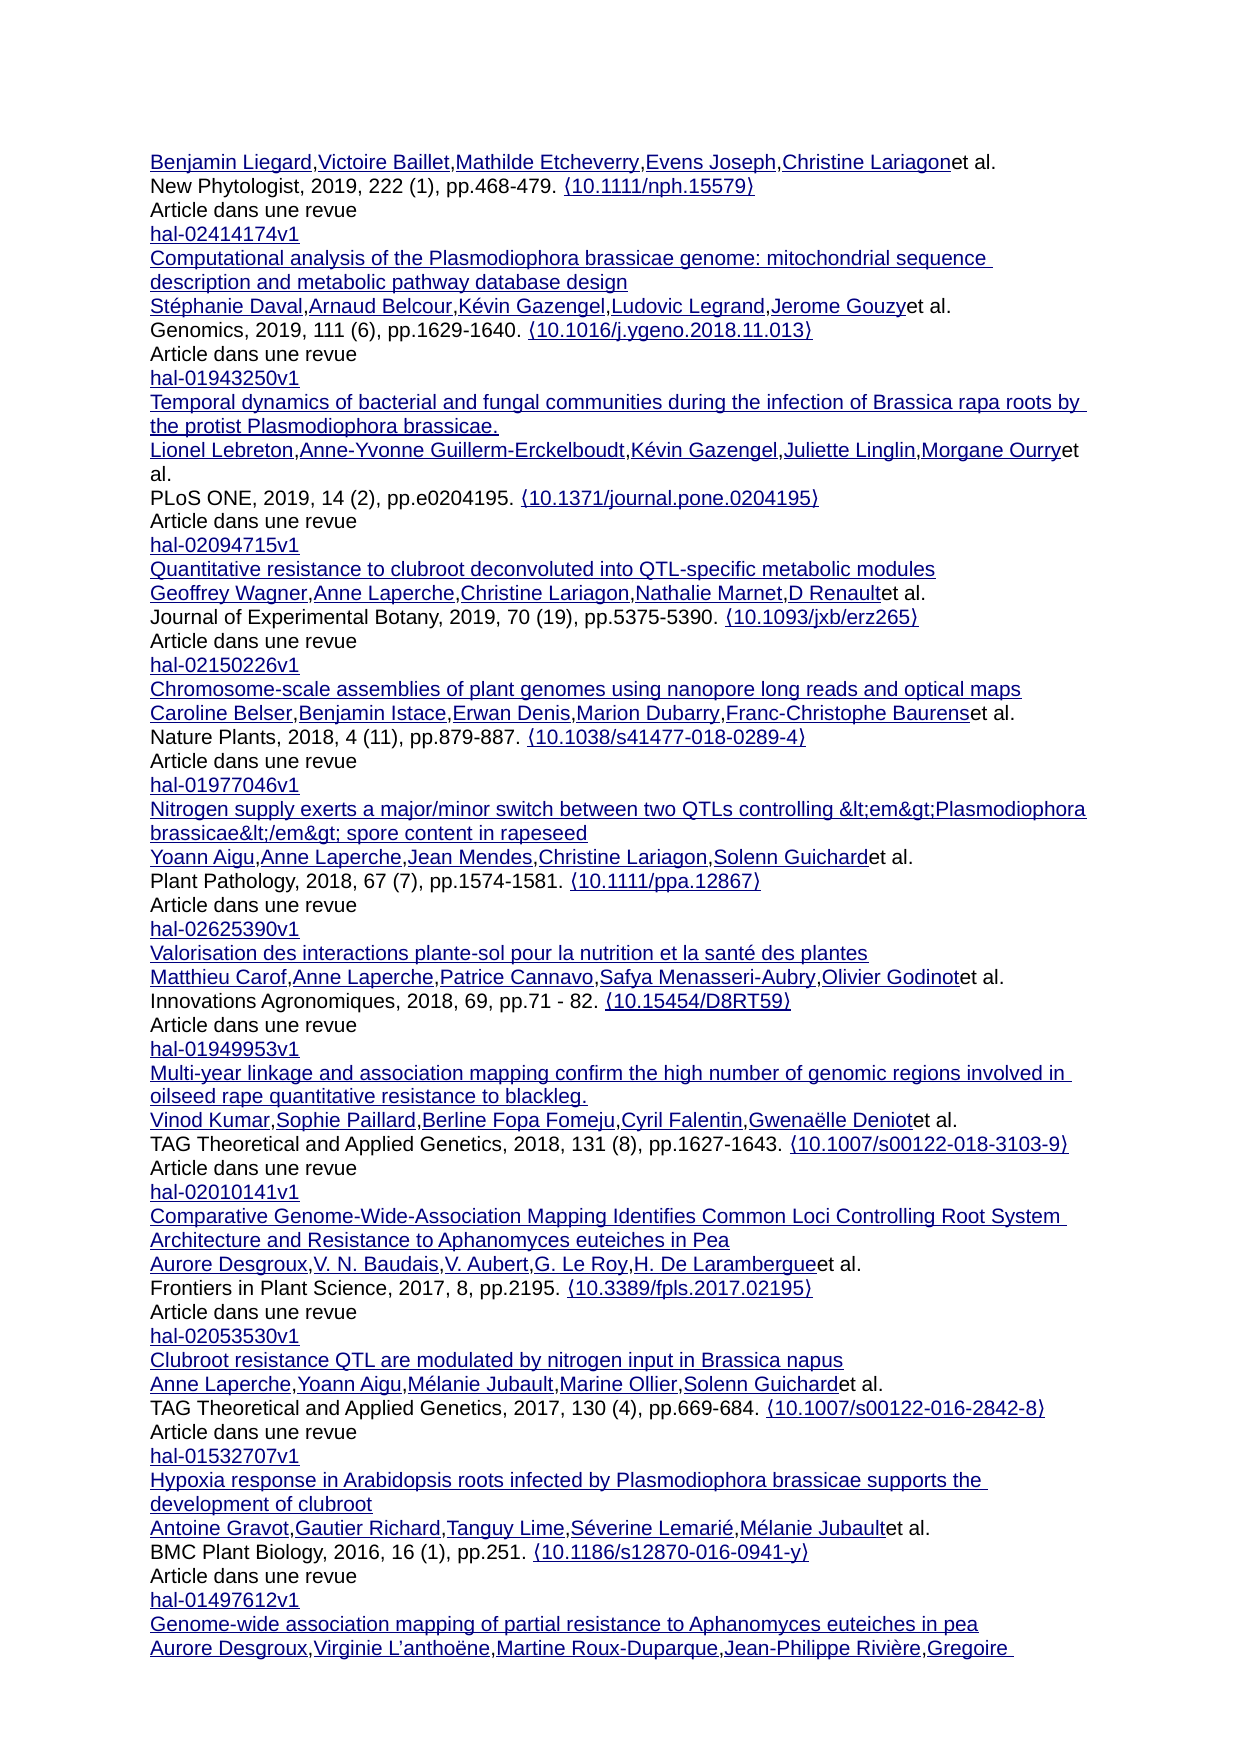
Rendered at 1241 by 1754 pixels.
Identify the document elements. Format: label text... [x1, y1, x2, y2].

table_cell Quantitative resistance to clubroot deconvoluted into QTL-specific metabolic modules Geoffrey Wagner,Anne Laperche,Christine Lariagon,Nathalie Marnet,D Renaultet al. Journal of Experimental Botany, 2019, 70 (19), pp.5375-5390. ⟨10.1093/jxb/erz265⟩ Article dans une revue hal-02150226v1 [150, 557, 1090, 677]
table_cell Clubroot resistance QTL are modulated by nitrogen input in Brassica napus Anne Laperche,Yoann Aigu,Mélanie Jubault,Marine Ollier,Solenn Guichardet al. TAG Theoretical and Applied Genetics, 2017, 130 (4), pp.669-684. ⟨10.1007/s00122-016-2842-8⟩ Article dans une revue hal-01532707v1 [150, 1348, 1090, 1468]
table_cell Valorisation des interactions plante-sol pour la nutrition et la santé des plantes Matthieu Carof,Anne Laperche,Patrice Cannavo,Safya Menasseri-Aubry,Olivier Godinotet al. Innovations Agronomiques, 2018, 69, pp.71 - 82. ⟨10.15454/D8RT59⟩ Article dans une revue hal-01949953v1 [150, 941, 1090, 1060]
table_cell Benjamin Liegard,Victoire Baillet,Mathilde Etcheverry,Evens Joseph,Christine Lariagonet al. New Phytologist, 2019, 222 (1), pp.468-479. ⟨10.1111/nph.15579⟩ Article dans une revue hal-02414174v1 [150, 150, 1090, 246]
table_cell Comparative Genome-Wide-Association Mapping Identifies Common Loci Controlling Root System Architecture and Resistance to Aphanomyces euteiches in Pea Aurore Desgroux,V. N. Baudais,V. Aubert,G. Le Roy,H. De Larambergueet al. Frontiers in Plant Science, 2017, 8, pp.2195. ⟨10.3389/fpls.2017.02195⟩ Article dans une revue hal-02053530v1 [150, 1204, 1090, 1348]
table_cell Temporal dynamics of bacterial and fungal communities during the infection of Brassica rapa roots by the protist Plasmodiophora brassicae. Lionel Lebreton,Anne-Yvonne Guillerm-Erckelboudt,Kévin Gazengel,Juliette Linglin,Morgane Ourryet al. PLoS ONE, 2019, 14 (2), pp.e0204195. ⟨10.1371/journal.pone.0204195⟩ Article dans une revue hal-02094715v1 [150, 390, 1090, 557]
table_cell Nitrogen supply exerts a major/minor switch between two QTLs controlling &lt;em&gt;Plasmodiophora brassicae&lt;/em&gt; spore content in rapeseed Yoann Aigu,Anne Laperche,Jean Mendes,Christine Lariagon,Solenn Guichardet al. Plant Pathology, 2018, 67 (7), pp.1574-1581. ⟨10.1111/ppa.12867⟩ Article dans une revue hal-02625390v1 [150, 797, 1090, 941]
table_cell Hypoxia response in Arabidopsis roots infected by Plasmodiophora brassicae supports the development of clubroot Antoine Gravot,Gautier Richard,Tanguy Lime,Séverine Lemarié,Mélanie Jubaultet al. BMC Plant Biology, 2016, 16 (1), pp.251. ⟨10.1186/s12870-016-0941-y⟩ Article dans une revue hal-01497612v1 [150, 1468, 1090, 1611]
table_cell Computational analysis of the Plasmodiophora brassicae genome: mitochondrial sequence description and metabolic pathway database design Stéphanie Daval,Arnaud Belcour,Kévin Gazengel,Ludovic Legrand,Jerome Gouzyet al. Genomics, 2019, 111 (6), pp.1629-1640. ⟨10.1016/j.ygeno.2018.11.013⟩ Article dans une revue hal-01943250v1 [150, 246, 1090, 389]
table_cell Multi-year linkage and association mapping confirm the high number of genomic regions involved in oilseed rape quantitative resistance to blackleg. Vinod Kumar,Sophie Paillard,Berline Fopa Fomeju,Cyril Falentin,Gwenaëlle Deniotet al. TAG Theoretical and Applied Genetics, 2018, 131 (8), pp.1627-1643. ⟨10.1007/s00122-018-3103-9⟩ Article dans une revue hal-02010141v1 [150, 1060, 1090, 1204]
table_cell Genome-wide association mapping of partial resistance to Aphanomyces euteiches in pea Aurore Desgroux,Virginie L’anthoëne,Martine Roux-Duparque,Jean-Philippe Rivière,Gregoire [150, 1611, 1090, 1659]
table_cell Chromosome-scale assemblies of plant genomes using nanopore long reads and optical maps Caroline Belser,Benjamin Istace,Erwan Denis,Marion Dubarry,Franc-Christophe Baurenset al. Nature Plants, 2018, 4 (11), pp.879-887. ⟨10.1038/s41477-018-0289-4⟩ Article dans une revue hal-01977046v1 [150, 677, 1090, 797]
